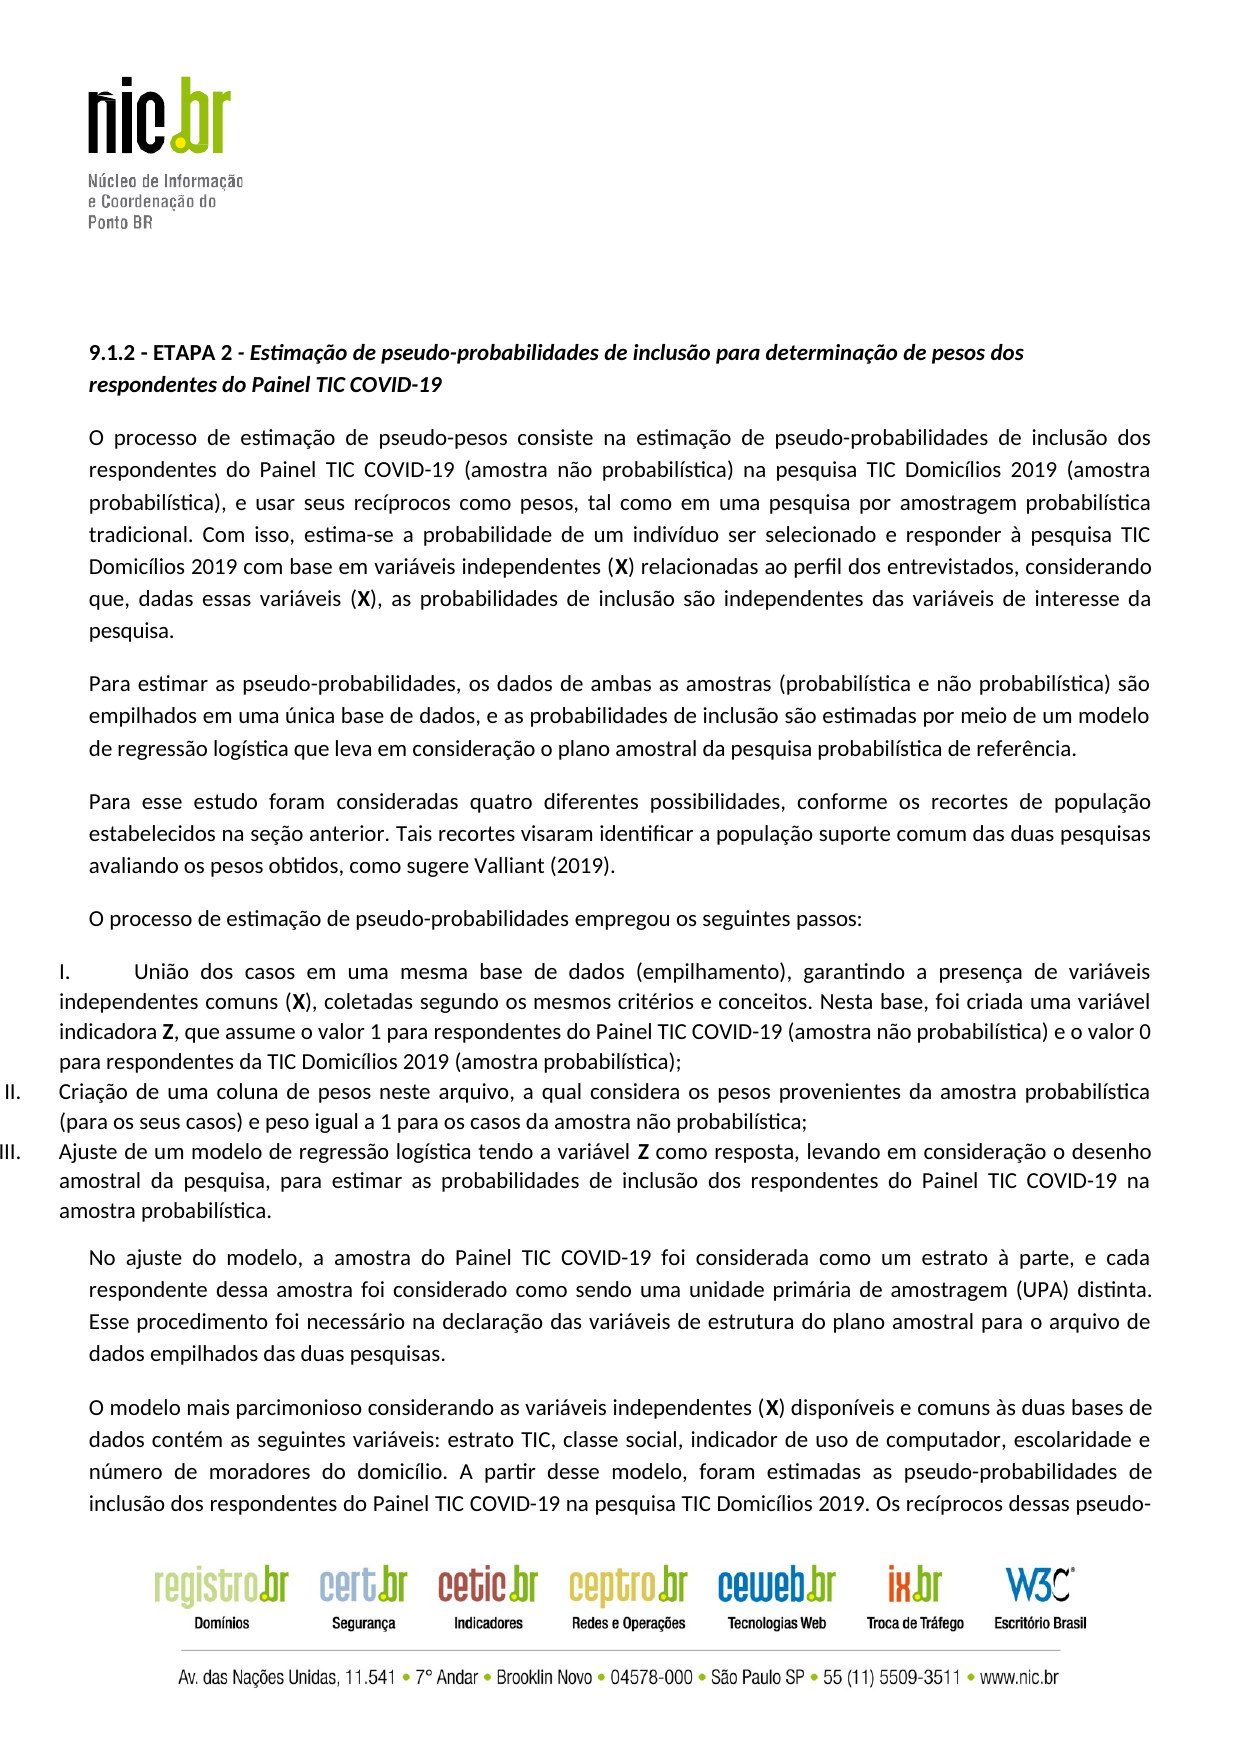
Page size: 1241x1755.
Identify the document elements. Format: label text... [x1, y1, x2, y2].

list - ETAPA 2 - Estimação de pseudo-probabilidades de inclusão para determinação de pesos dos respondentes do Painel TIC COVID-19 [89, 338, 1153, 398]
text O processo de estimação de pseudo-pesos consiste na estimação de pseudo-probabilidades de inclusão dos respondentes do Painel TIC COVID-19 (amostra não probabilística) na pesquisa TIC Domicílios 2019 (amostra probabilística), e usar seus recíprocos como pesos, tal como em uma pesquisa por amostragem probabilística tradicional. Com isso, estima-se a probabilidade de um indivíduo ser selecionado e responder à pesquisa TIC Domicílios 2019 com base em variáveis independentes (X) relacionadas ao perfil dos entrevistados, considerando que, dadas essas variáveis (X), as probabilidades de inclusão são independentes das variáveis de interesse da pesquisa. [89, 423, 1153, 644]
text Para esse estudo foram consideradas quatro diferentes possibilidades, conforme os recortes de população estabelecidos na seção anterior. Tais recortes visaram identificar a população suporte comum das duas pesquisas avaliando os pesos obtidos, como sugere Valliant (2019). [89, 787, 1152, 879]
text No ajuste do modelo, a amostra do Painel TIC COVID-19 foi considerada como um estrato à parte, e cada respondente dessa amostra foi considerado como sendo uma unidade primária de amostragem (UPA) distinta. Esse procedimento foi necessário na declaração das variáveis de estrutura do plano amostral para o arquivo de dados empilhados das duas pesquisas. [89, 1243, 1153, 1367]
list Criação de uma coluna de pesos neste arquivo, a qual considera os pesos provenientes da amostra probabilística (para os seus casos) e peso igual a 1 para os casos da amostra não probabilística; [4, 1077, 1153, 1135]
text O processo de estimação de pseudo-probabilidades empregou os seguintes passos: [89, 904, 1167, 932]
list Ajuste de um modelo de regressão logística tendo a variável Z como resposta, levando em consideração o desenho amostral da pesquisa, para estimar as probabilidades de inclusão dos respondentes do Painel TIC COVID-19 na amostra probabilística. [0, 1137, 1153, 1224]
text O modelo mais parcimonioso considerando as variáveis independentes (X) disponíveis e comuns às duas bases de dados contém as seguintes variáveis: estrato TIC, classe social, indicador de uso de computador, escolaridade e número de moradores do domicílio. A partir desse modelo, foram estimadas as pseudo-probabilidades de inclusão dos respondentes do Painel TIC COVID-19 na pesquisa TIC Domicílios 2019. Os recíprocos dessas pseudo- [89, 1393, 1153, 1517]
list União dos casos em uma mesma base de dados (empilhamento), garantindo a presença de variáveis independentes comuns (X), coletadas segundo os mesmos critérios e conceitos. Nesta base, foi criada uma variável indicadora Z, que assume o valor 1 para respondentes do Painel TIC COVID-19 (amostra não probabilística) e o valor 0 para respondentes da TIC Domicílios 2019 (amostra probabilística); [59, 957, 1153, 1075]
text Para estimar as pseudo-probabilidades, os dados de ambas as amostras (probabilística e não probabilística) são empilhados em uma única base de dados, e as probabilidades de inclusão são estimadas por meio de um modelo de regressão logística que leva em consideração o plano amostral da pesquisa probabilística de referência. [89, 669, 1153, 762]
